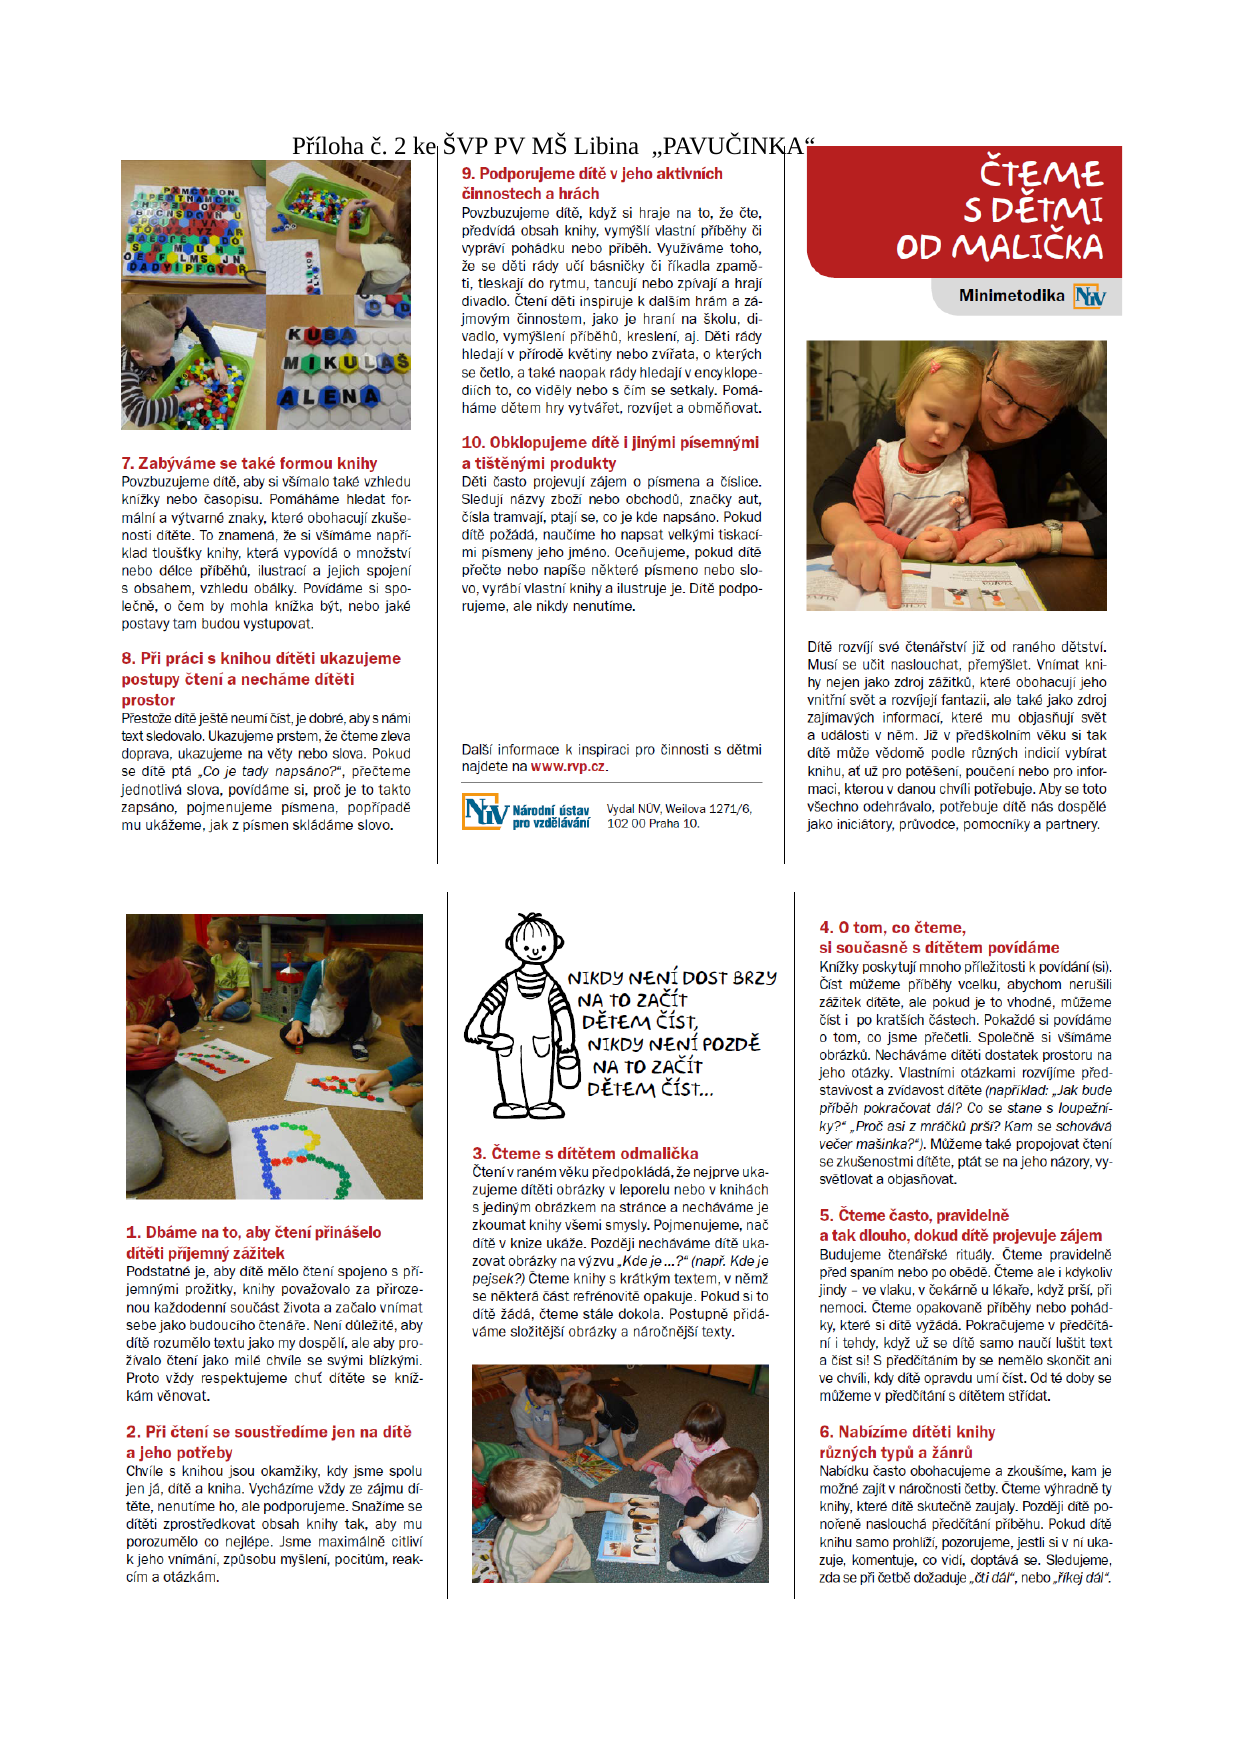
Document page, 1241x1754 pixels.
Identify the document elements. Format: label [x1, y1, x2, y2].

picture [118, 892, 1123, 1599]
picture [779, 146, 790, 153]
picture [712, 146, 721, 153]
picture [331, 146, 337, 153]
picture [118, 146, 1123, 864]
